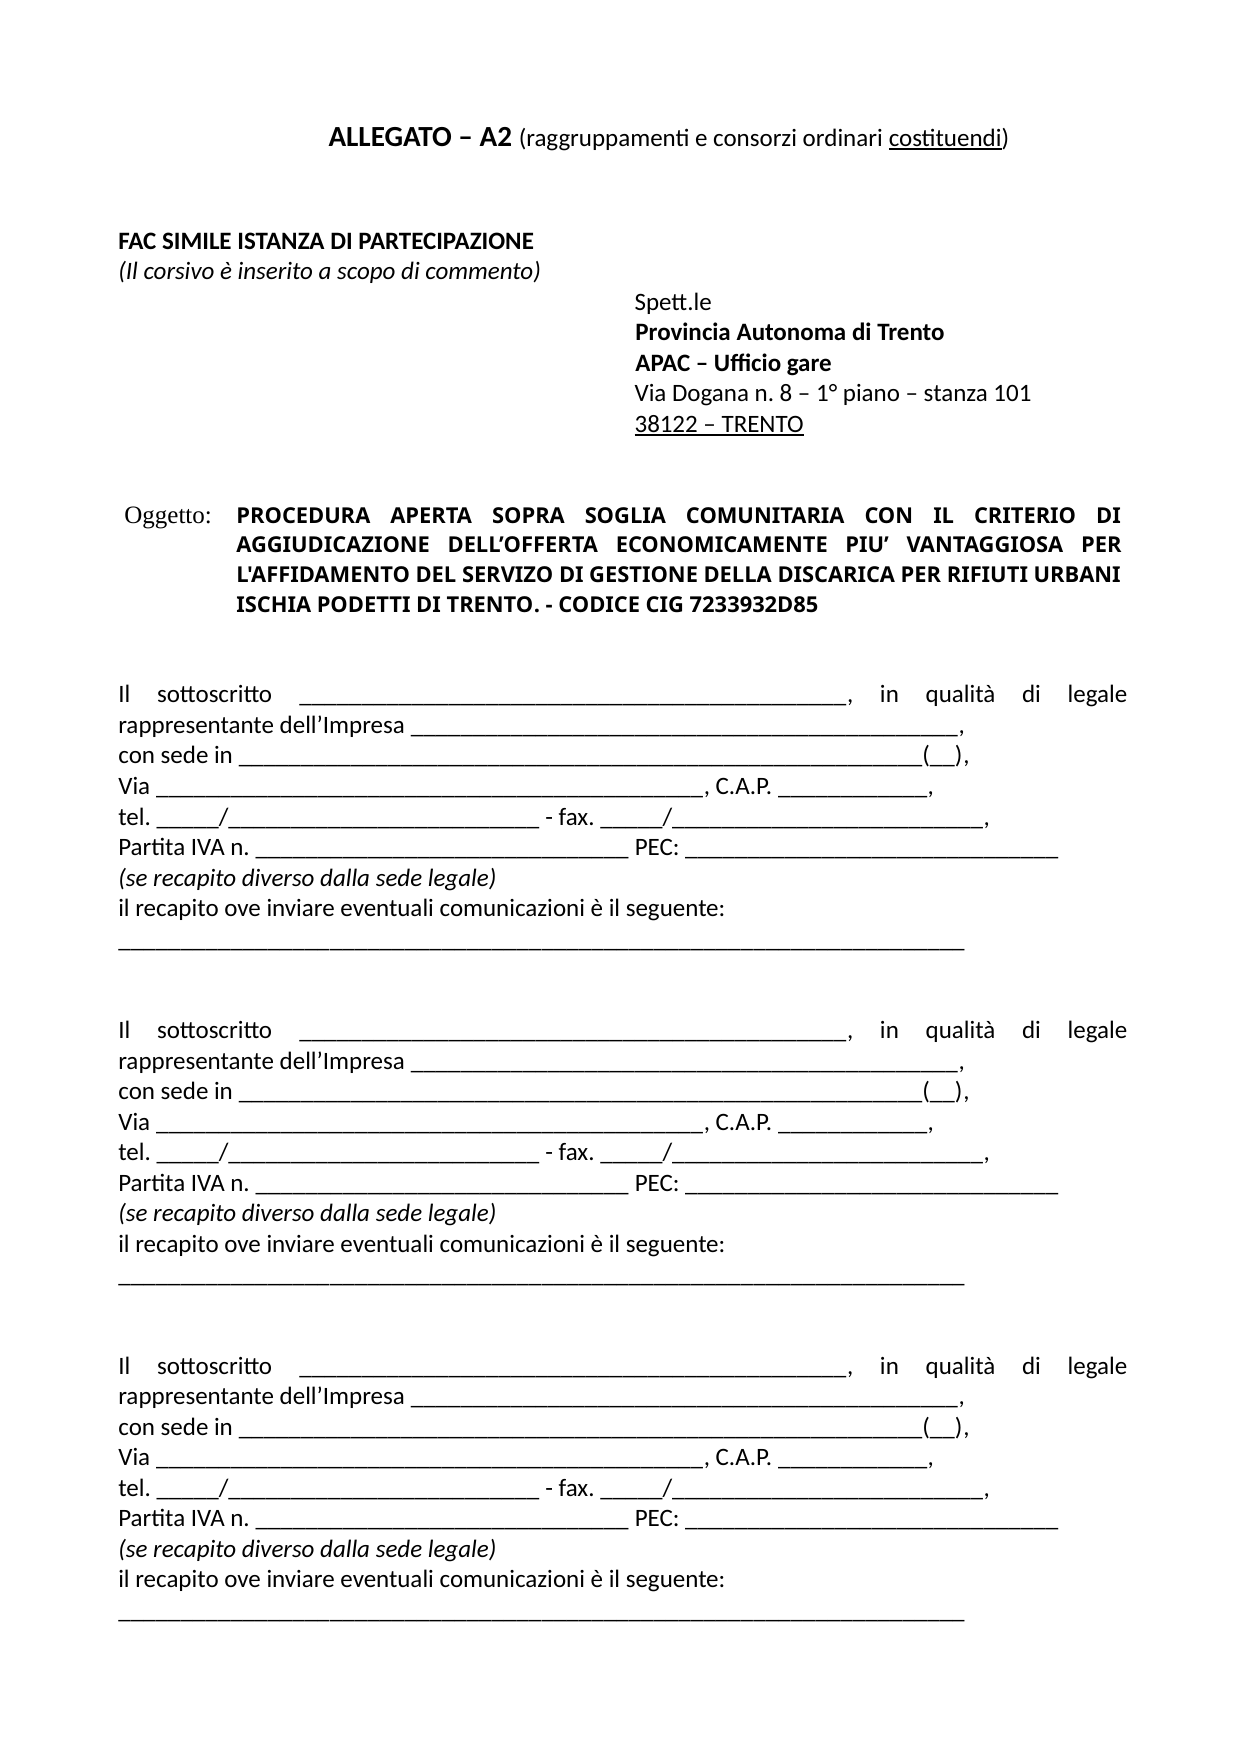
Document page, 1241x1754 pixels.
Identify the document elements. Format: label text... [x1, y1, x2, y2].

text tel. _____/_________________________ - fax. _____/_________________________, [118, 1136, 1128, 1167]
text ALLEGATO – A2 (raggruppamenti e consorzi ordinari costituendi) [118, 118, 1226, 154]
text con sede in _______________________________________________________(__), [118, 1411, 1128, 1442]
text il recapito ove inviare eventuali comunicazioni è il seguente: [118, 892, 1122, 923]
text Partita IVA n. ______________________________ PEC: ______________________________ [118, 1503, 1128, 1533]
text il recapito ove inviare eventuali comunicazioni è il seguente: [118, 1228, 1122, 1258]
subtitle Spett.le [634, 286, 1122, 317]
text Via ____________________________________________, C.A.P. ____________, [118, 770, 1128, 801]
text il recapito ove inviare eventuali comunicazioni è il seguente: [118, 1564, 1122, 1594]
subtitle 38122 – TRENTO [634, 408, 1122, 439]
text Via ____________________________________________, C.A.P. ____________, [118, 1442, 1128, 1472]
text ____________________________________________________________________ [118, 1594, 1122, 1625]
text Il sottoscritto ____________________________________________, in qualità di legale rappresentante dell’Impresa ____________________________________________, [118, 1014, 1128, 1075]
text (se recapito diverso dalla sede legale) [118, 862, 1122, 892]
text (se recapito diverso dalla sede legale) [118, 1533, 1122, 1564]
text Oggetto: PROCEDURA APERTA SOPRA SOGLIA COMUNITARIA CON IL CRITERIO DI AGGIUDICAZIONE DELL’OFFERTA ECONOMICAMENTE PIU’ VANTAGGIOSA PER L'AFFIDAMENTO DEL SERVIZO DI GESTIONE DELLA DISCARICA PER RIFIUTI URBANI ISCHIA PODETTI DI TRENTO. - CODICE CIG 7233932d85 [124, 500, 1122, 619]
text Il sottoscritto ____________________________________________, in qualità di legale rappresentante dell’Impresa ____________________________________________, [118, 1350, 1128, 1411]
text tel. _____/_________________________ - fax. _____/_________________________, [118, 801, 1128, 831]
text ____________________________________________________________________ [118, 923, 1122, 953]
subtitle Via Dogana n. 8 – 1° piano – stanza 101 [634, 378, 1122, 408]
text con sede in _______________________________________________________(__), [118, 1075, 1128, 1106]
text con sede in _______________________________________________________(__), [118, 739, 1128, 770]
text (Il corsivo è inserito a scopo di commento) [118, 256, 1122, 286]
text ____________________________________________________________________ [118, 1258, 1122, 1289]
text Il sottoscritto ____________________________________________, in qualità di legale rappresentante dell’Impresa ____________________________________________, [118, 678, 1128, 739]
text APAC – Ufficio gare [118, 347, 1122, 378]
text tel. _____/_________________________ - fax. _____/_________________________, [118, 1472, 1128, 1503]
text Via ____________________________________________, C.A.P. ____________, [118, 1106, 1128, 1136]
text Provincia Autonoma di Trento [118, 317, 1122, 347]
text FAC SIMILE ISTANZA DI PARTECIPAZIONE [118, 225, 1023, 256]
text Partita IVA n. ______________________________ PEC: ______________________________ [118, 831, 1128, 862]
text (se recapito diverso dalla sede legale) [118, 1197, 1122, 1228]
text Partita IVA n. ______________________________ PEC: ______________________________ [118, 1167, 1128, 1197]
